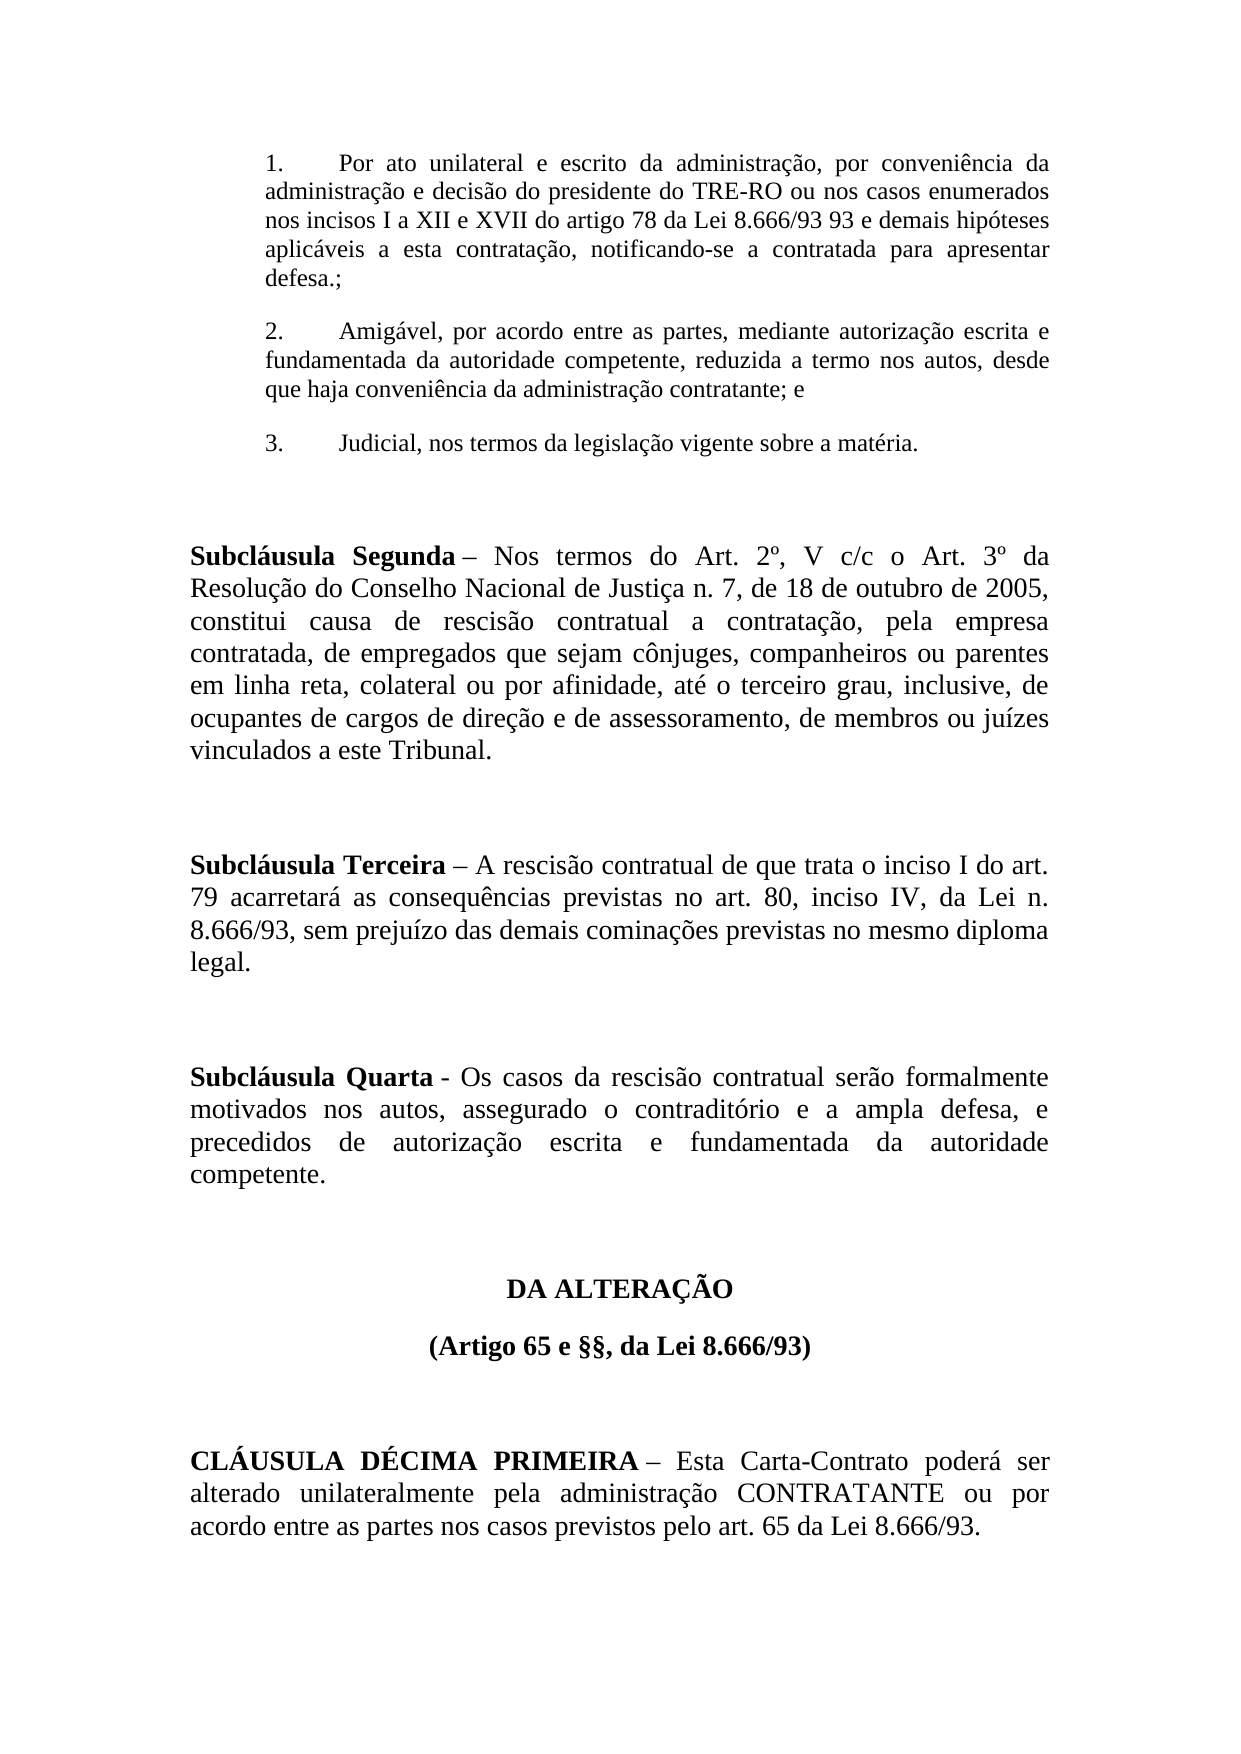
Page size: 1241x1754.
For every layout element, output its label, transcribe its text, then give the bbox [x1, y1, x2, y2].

list Amigável, por acordo entre as partes, mediante autorização escrita e fundamentada da autoridade competente, reduzida a termo nos autos, desde que haja conveniência da administração contratante; e [265, 316, 1051, 403]
list Por ato unilateral e escrito da administração, por conveniência da administração e decisão do presidente do TRE-RO ou nos casos enumerados nos incisos I a XII e XVII do artigo 78 da Lei 8.666/93 93 e demais hipóteses aplicáveis a esta contratação, notificando-se a contratada para apresentar defesa.; [265, 148, 1051, 291]
text (Artigo 65 e §§, da Lei 8.666/93) [190, 1329, 1051, 1362]
text DA ALTERAÇÃO [190, 1272, 1051, 1304]
list Judicial, nos termos da legislação vigente sobre a matéria. [265, 428, 1051, 456]
text CLÁUSULA DÉCIMA PRIMEIRA – Esta Carta-Contrato poderá ser alterado unilateralmente pela administração CONTRATANTE ou por acordo entre as partes nos casos previstos pelo art. 65 da Lei 8.666/93. [190, 1444, 1051, 1541]
text Subcláusula Quarta - Os casos da rescisão contratual serão formalmente motivados nos autos, assegurado o contraditório e a ampla defesa, e precedidos de autorização escrita e fundamentada da autoridade competente. [190, 1060, 1051, 1189]
text Subcláusula Segunda – Nos termos do Art. 2º, V c/c o Art. 3º da Resolução do Conselho Nacional de Justiça n. 7, de 18 de outubro de 2005, constitui causa de rescisão contratual a contratação, pela empresa contratada, de empregados que sejam cônjuges, companheiros ou parentes em linha reta, colateral ou por afinidade, até o terceiro grau, inclusive, de ocupantes de cargos de direção e de assessoramento, de membros ou juízes vinculados a este Tribunal. [190, 539, 1051, 766]
text Subcláusula Terceira – A rescisão contratual de que trata o inciso I do art. 79 acarretará as consequências previstas no art. 80, inciso IV, da Lei n. 8.666/93, sem prejuízo das demais cominações previstas no mesmo diploma legal. [190, 848, 1051, 977]
